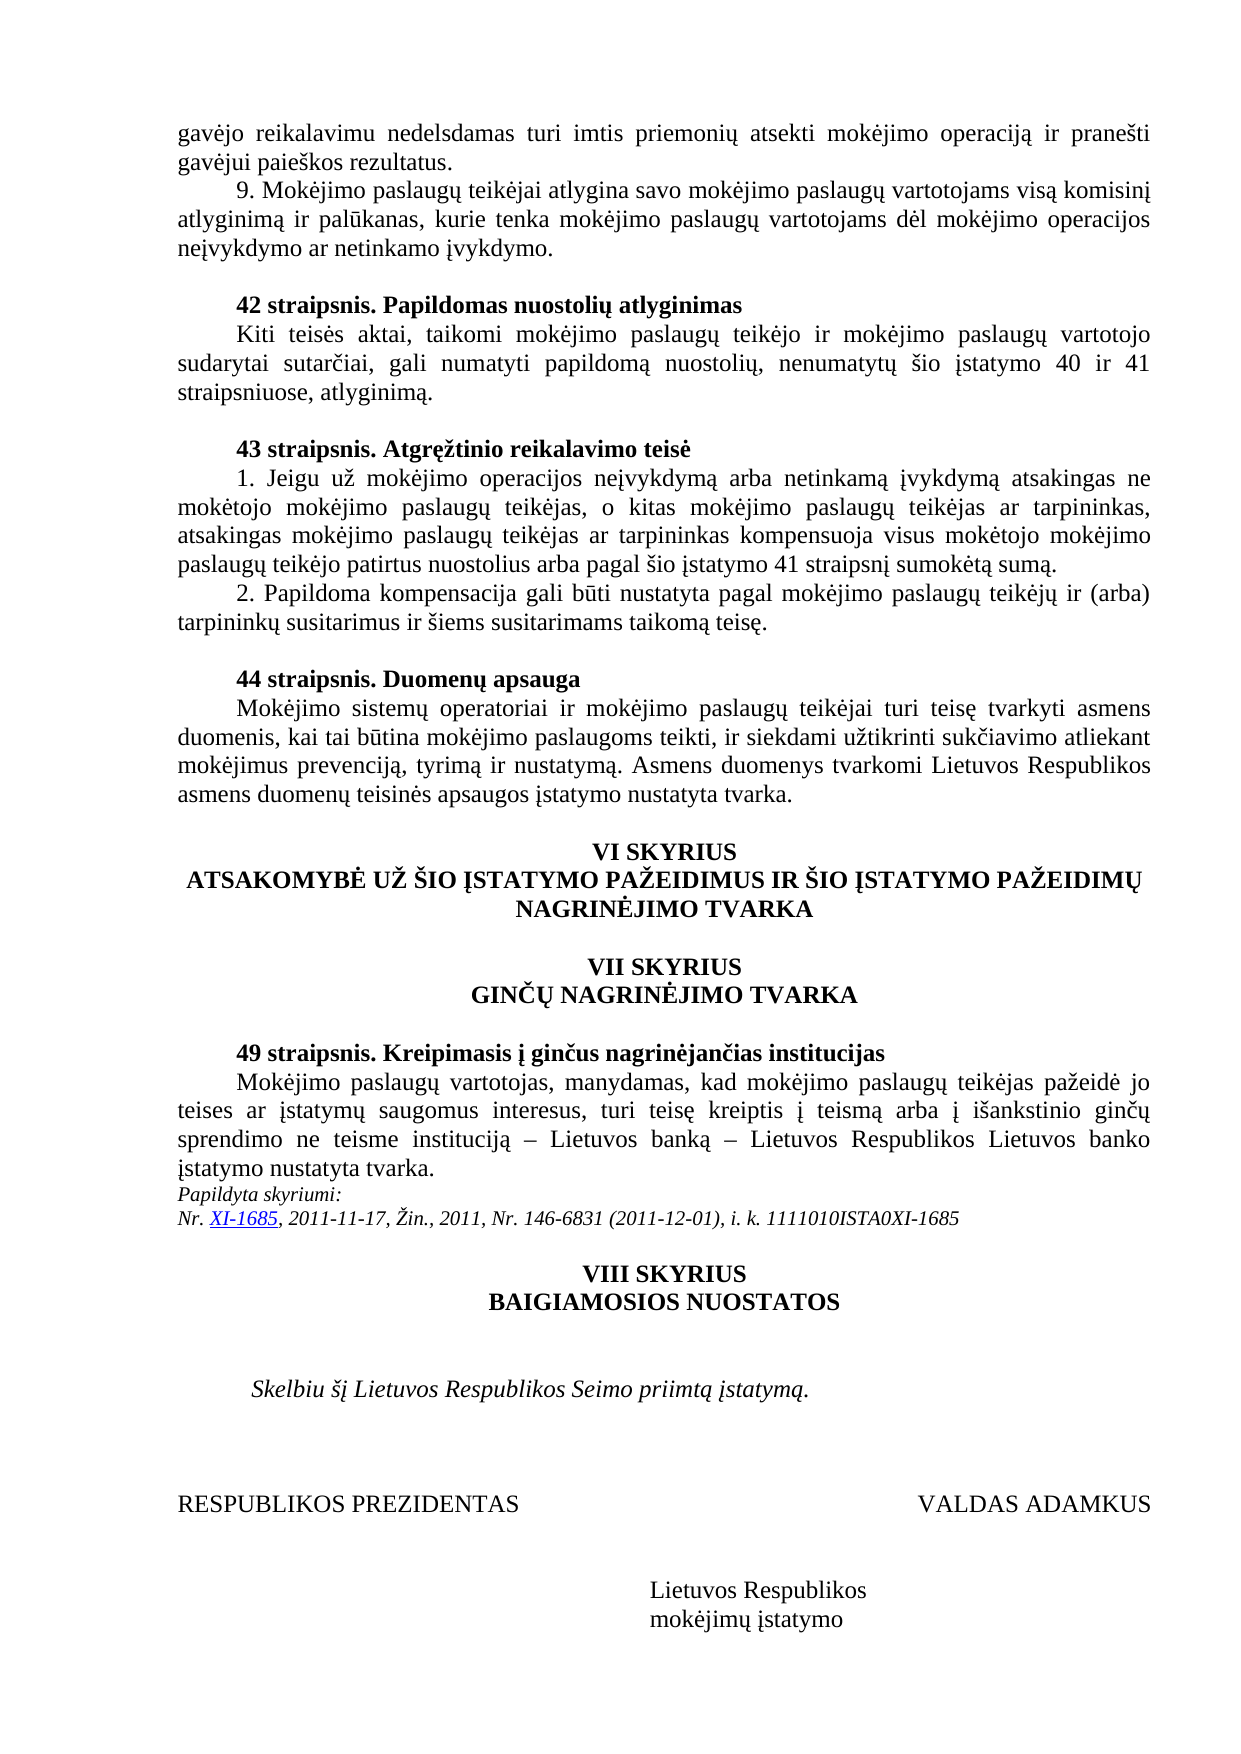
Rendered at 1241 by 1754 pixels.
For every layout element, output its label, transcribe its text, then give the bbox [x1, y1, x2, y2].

text 9. Mokėjimo paslaugų teikėjai atlygina savo mokėjimo paslaugų vartotojams visą komisinį atlyginimą ir palūkanas, kurie tenka mokėjimo paslaugų vartotojams dėl mokėjimo operacijos neįvykdymo ar netinkamo įvykdymo. [177, 176, 1152, 262]
text 49 straipsnis. Kreipimasis į ginčus nagrinėjančias institucijas [236, 1038, 1152, 1067]
text 44 straipsnis. Duomenų apsauga [177, 664, 1152, 693]
text gavėjo reikalavimu nedelsdamas turi imtis priemonių atsekti mokėjimo operaciją ir pranešti gavėjui paieškos rezultatus. [177, 118, 1152, 176]
text Mokėjimo paslaugų vartotojas, manydamas, kad mokėjimo paslaugų teikėjas pažeidė jo teises ar įstatymų saugomus interesus, turi teisę kreiptis į teismą arba į išankstinio ginčų sprendimo ne teisme instituciją – Lietuvos banką – Lietuvos Respublikos Lietuvos banko įstatymo nustatyta tvarka. [177, 1067, 1152, 1182]
text VII SKYRIUS [177, 952, 1152, 981]
text Mokėjimo sistemų operatoriai ir mokėjimo paslaugų teikėjai turi teisę tvarkyti asmens duomenis, kai tai būtina mokėjimo paslaugoms teikti, ir siekdami užtikrinti sukčiavimo atliekant mokėjimus prevenciją, tyrimą ir nustatymą. Asmens duomenys tvarkomi Lietuvos Respublikos asmens duomenų teisinės apsaugos įstatymo nustatyta tvarka. [177, 693, 1152, 808]
text Skelbiu šį Lietuvos Respublikos Seimo priimtą įstatymą. [177, 1374, 1152, 1402]
text VIII SKYRIUS [177, 1259, 1152, 1287]
text 42 straipsnis. Papildomas nuostolių atlyginimas [177, 291, 1152, 319]
text ATSAKOMYBĖ UŽ ŠIO ĮSTATYMO PAŽEIDIMUS IR ŠIO ĮSTATYMO PAŽEIDIMŲ NAGRINĖJIMO TVARKA [177, 866, 1152, 923]
text Lietuvos Respublikos [649, 1575, 1152, 1604]
text Papildyta skyriumi: [177, 1182, 1152, 1206]
text 2. Papildoma kompensacija gali būti nustatyta pagal mokėjimo paslaugų teikėjų ir (arba) tarpininkų susitarimus ir šiems susitarimams taikomą teisę. [177, 578, 1152, 636]
text Kiti teisės aktai, taikomi mokėjimo paslaugų teikėjo ir mokėjimo paslaugų vartotojo sudarytai sutarčiai, gali numatyti papildomą nuostolių, nenumatytų šio įstatymo 40 ir 41 straipsniuose, atlyginimą. [177, 319, 1152, 406]
text 1. Jeigu už mokėjimo operacijos neįvykdymą arba netinkamą įvykdymą atsakingas ne mokėtojo mokėjimo paslaugų teikėjas, o kitas mokėjimo paslaugų teikėjas ar tarpininkas, atsakingas mokėjimo paslaugų teikėjas ar tarpininkas kompensuoja visus mokėtojo mokėjimo paslaugų teikėjo patirtus nuostolius arba pagal šio įstatymo 41 straipsnį sumokėtą sumą. [177, 463, 1152, 578]
text GINČŲ NAGRINĖJIMO TVARKA [177, 981, 1152, 1009]
text VI SKYRIUS [177, 837, 1152, 866]
text RESPUBLIKOS PREZIDENTAS VALDAS ADAMKUS [177, 1489, 1152, 1517]
text Nr. XI-1685, 2011-11-17, Žin., 2011, Nr. 146-6831 (2011-12-01), i. k. 1111010ISTA0XI-1685 [177, 1206, 1152, 1230]
text mokėjimų įstatymo [649, 1604, 1152, 1632]
text 43 straipsnis. Atgręžtinio reikalavimo teisė [177, 434, 1152, 463]
text BAIGIAMOSIOS NUOSTATOS [177, 1287, 1152, 1316]
